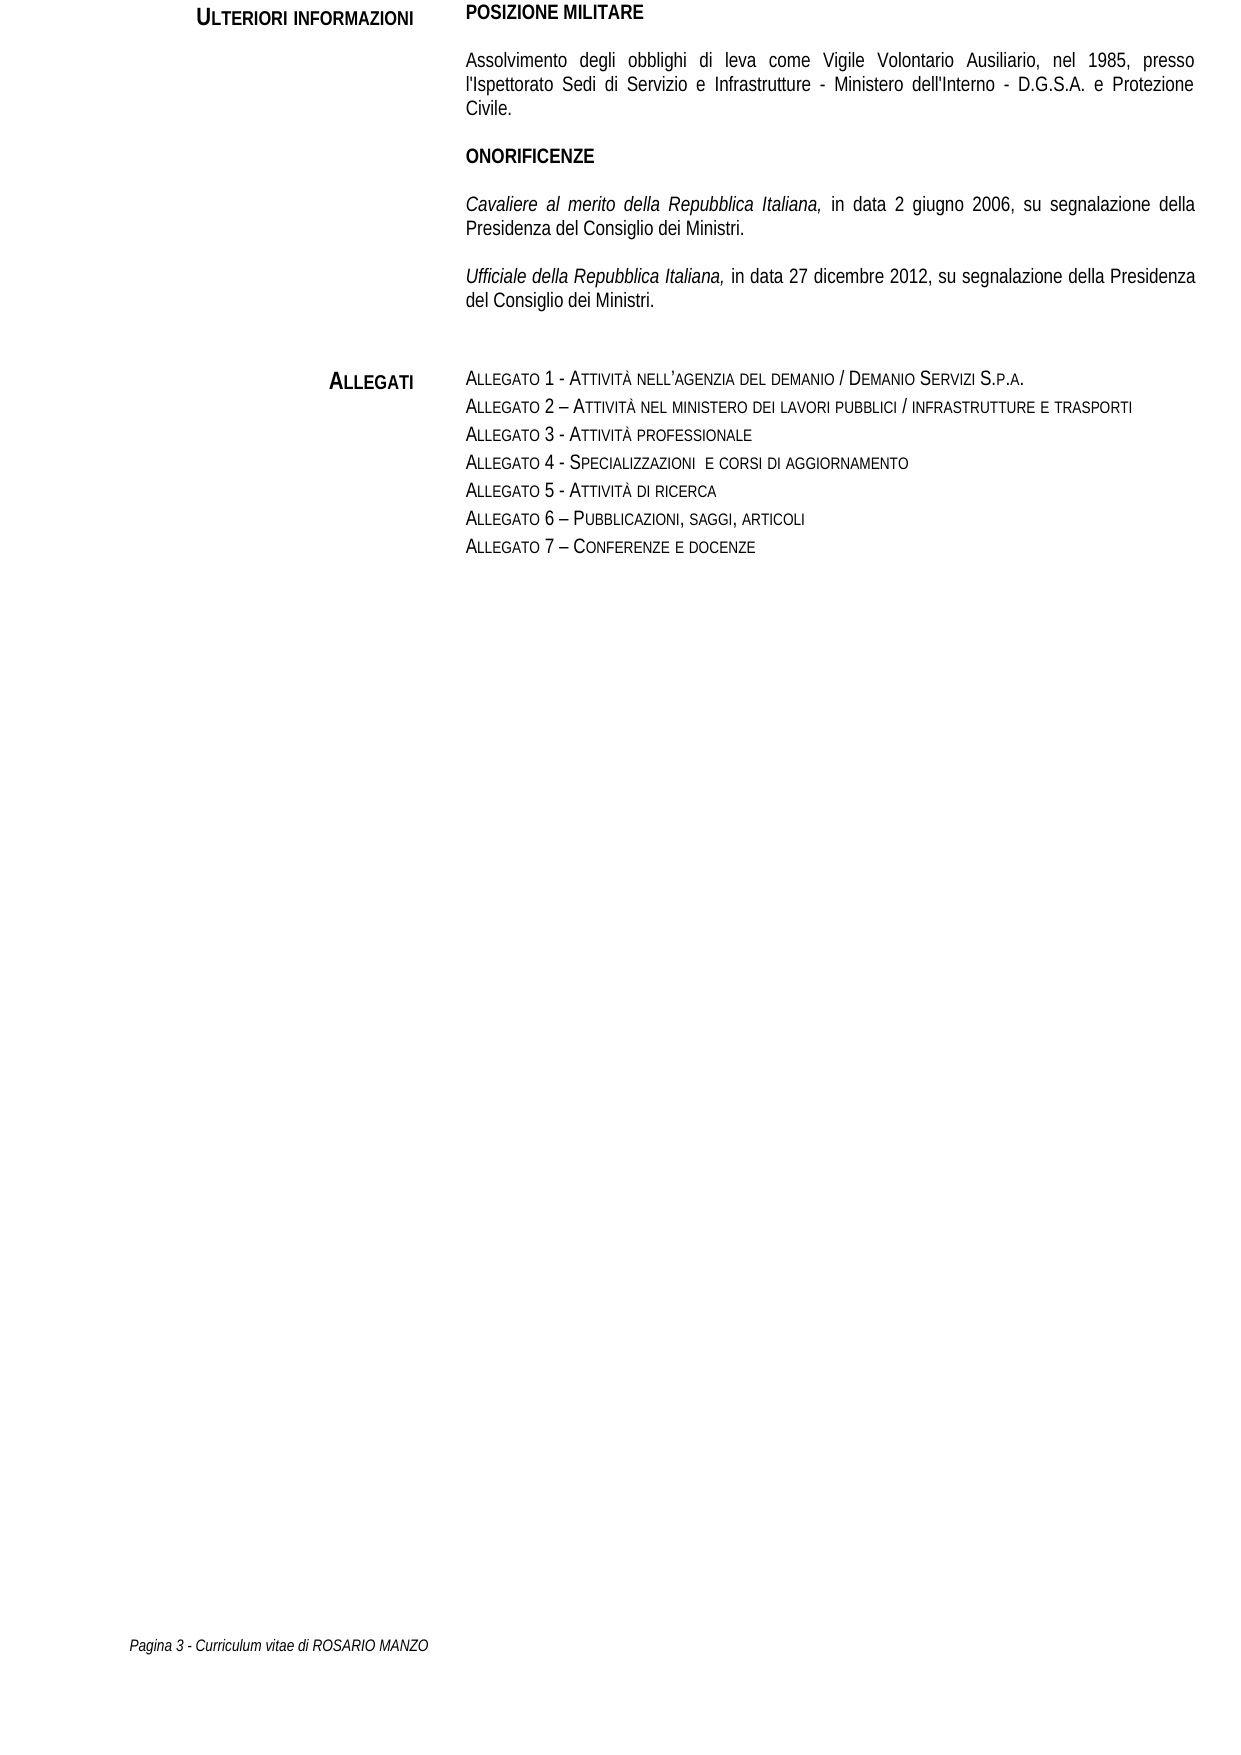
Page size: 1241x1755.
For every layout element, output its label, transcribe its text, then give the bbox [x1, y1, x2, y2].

table_header POSIZIONE MILITARE Assolvimento degli obblighi di leva come Vigile Volontario Ausiliario, nel 1985, presso l'Ispettorato Sedi di Servizio e Infrastrutture - Ministero dell'Interno - D.G.S.A. e Protezione Civile. ONORIFICENZE Cavaliere al merito della Repubblica Italiana, in data 2 giugno 2006, su segnalazione della Presidenza del Consiglio dei Ministri. Ufficiale della Repubblica Italiana, in data 27 dicembre 2012, su segnalazione della Presidenza del Consiglio dei Ministri. [454, 0, 1207, 339]
table_header [425, 364, 454, 589]
table_header Allegato 1 - Attività nell’agenzia del demanio / Demanio Servizi S.p.a. Allegato 2 – Attività nel ministero dei lavori pubblici / infrastrutture e trasporti Allegato 3 - Attività professionale Allegato 4 - Specializzazioni e corsi di aggiornamento Allegato 5 - Attività di ricerca Allegato 6 – Pubblicazioni, saggi, articoli Allegato 7 – Conferenze e docenze [454, 364, 1207, 589]
table_header Allegati [118, 364, 425, 589]
table_header Ulteriori informazioni [118, 0, 425, 339]
table_header [425, 0, 454, 339]
